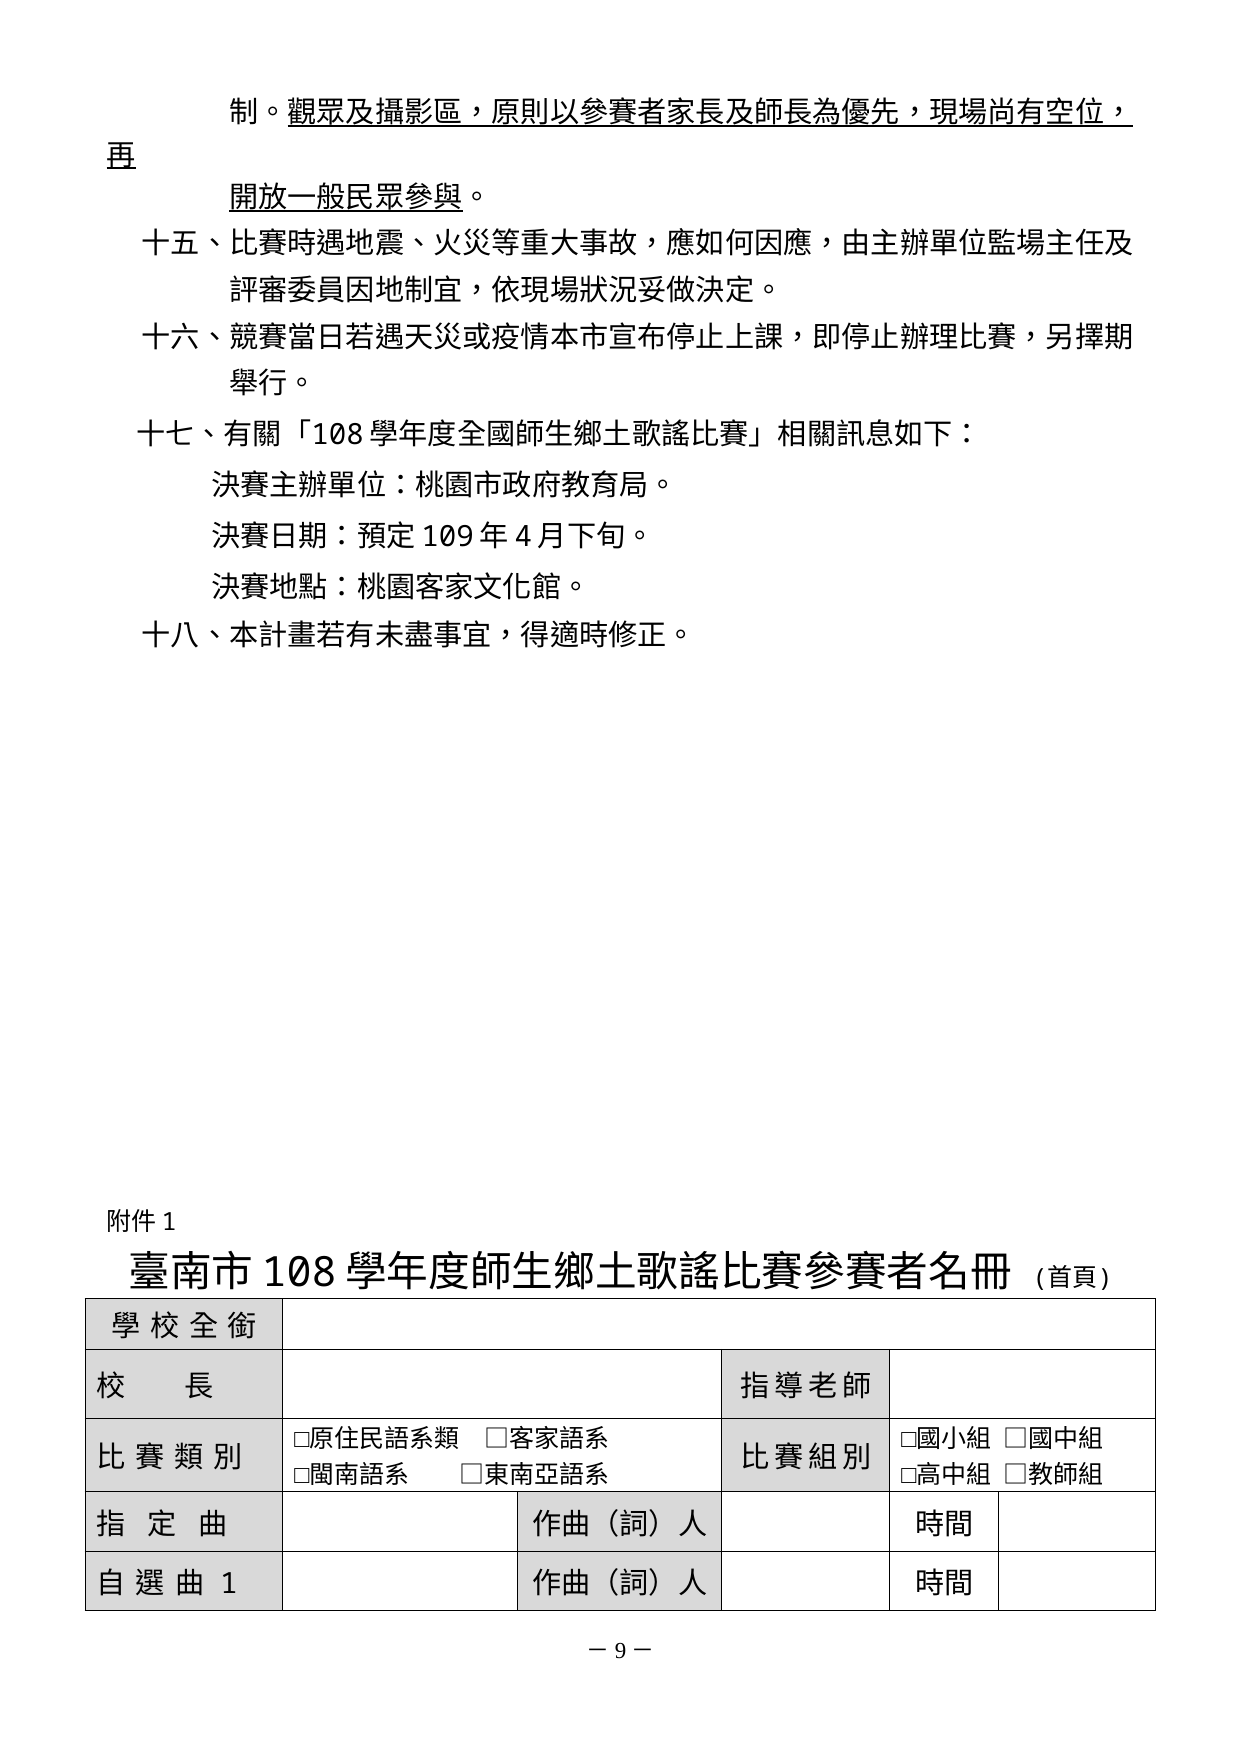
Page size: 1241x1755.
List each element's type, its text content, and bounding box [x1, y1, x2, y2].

table_cell [283, 1350, 721, 1418]
table_cell 指導老師 [722, 1350, 889, 1418]
text 制。觀眾及攝影區，原則以參賽者家長及師長為優先，現場尚有空位，再 [106, 89, 1134, 173]
table_cell [999, 1492, 1155, 1551]
table_cell 比賽組別 [722, 1419, 889, 1491]
table_cell [890, 1350, 1155, 1418]
table_cell [283, 1552, 517, 1610]
table_cell 作曲（詞）人 [518, 1552, 721, 1610]
text 開放一般民眾參與。 [106, 173, 1134, 216]
text 決賽日期：預定109年4月下旬。 [211, 505, 1134, 556]
table_cell [722, 1492, 889, 1551]
table_cell 自選曲1 [86, 1552, 282, 1610]
table_cell 校長 [86, 1350, 282, 1418]
table_cell □原住民語系類 □客家語系 □閩南語系 □東南亞語系 [283, 1419, 721, 1491]
table_cell [722, 1552, 889, 1610]
table_header [283, 1299, 1155, 1349]
table_cell □國小組 □國中組 □高中組 □教師組 [890, 1419, 1155, 1491]
text 評審委員因地制宜，依現場狀況妥做決定。 [106, 263, 1134, 309]
table_cell 作曲（詞）人 [518, 1492, 721, 1551]
text 十八、本計畫若有未盡事宜，得適時修正。 [106, 607, 1134, 654]
text 臺南市108學年度師生鄉土歌謠比賽參賽者名冊 (首頁) [106, 1238, 1134, 1298]
text 決賽主辦單位：桃園市政府教育局。 [211, 454, 1134, 505]
text 決賽地點：桃園客家文化館。 [211, 556, 1134, 607]
table_cell 時間 [890, 1552, 998, 1610]
table_cell 比賽類別 [86, 1419, 282, 1491]
table_header 學校全銜 [86, 1299, 282, 1349]
text 十六、競賽當日若遇天災或疫情本市宣布停止上課，即停止辦理比賽，另擇期 [106, 309, 1134, 356]
text 附件1 [106, 1196, 1134, 1238]
text 十五、比賽時遇地震、火災等重大事故，應如何因應，由主辦單位監場主任及 [106, 216, 1134, 263]
table_cell [283, 1492, 517, 1551]
text 舉行。 [106, 356, 1134, 403]
table_cell 指定曲 [86, 1492, 282, 1551]
table_cell [999, 1552, 1155, 1610]
table_cell 時間 [890, 1492, 998, 1551]
text 十七、有關「108學年度全國師生鄉土歌謠比賽」相關訊息如下： [136, 403, 1134, 454]
